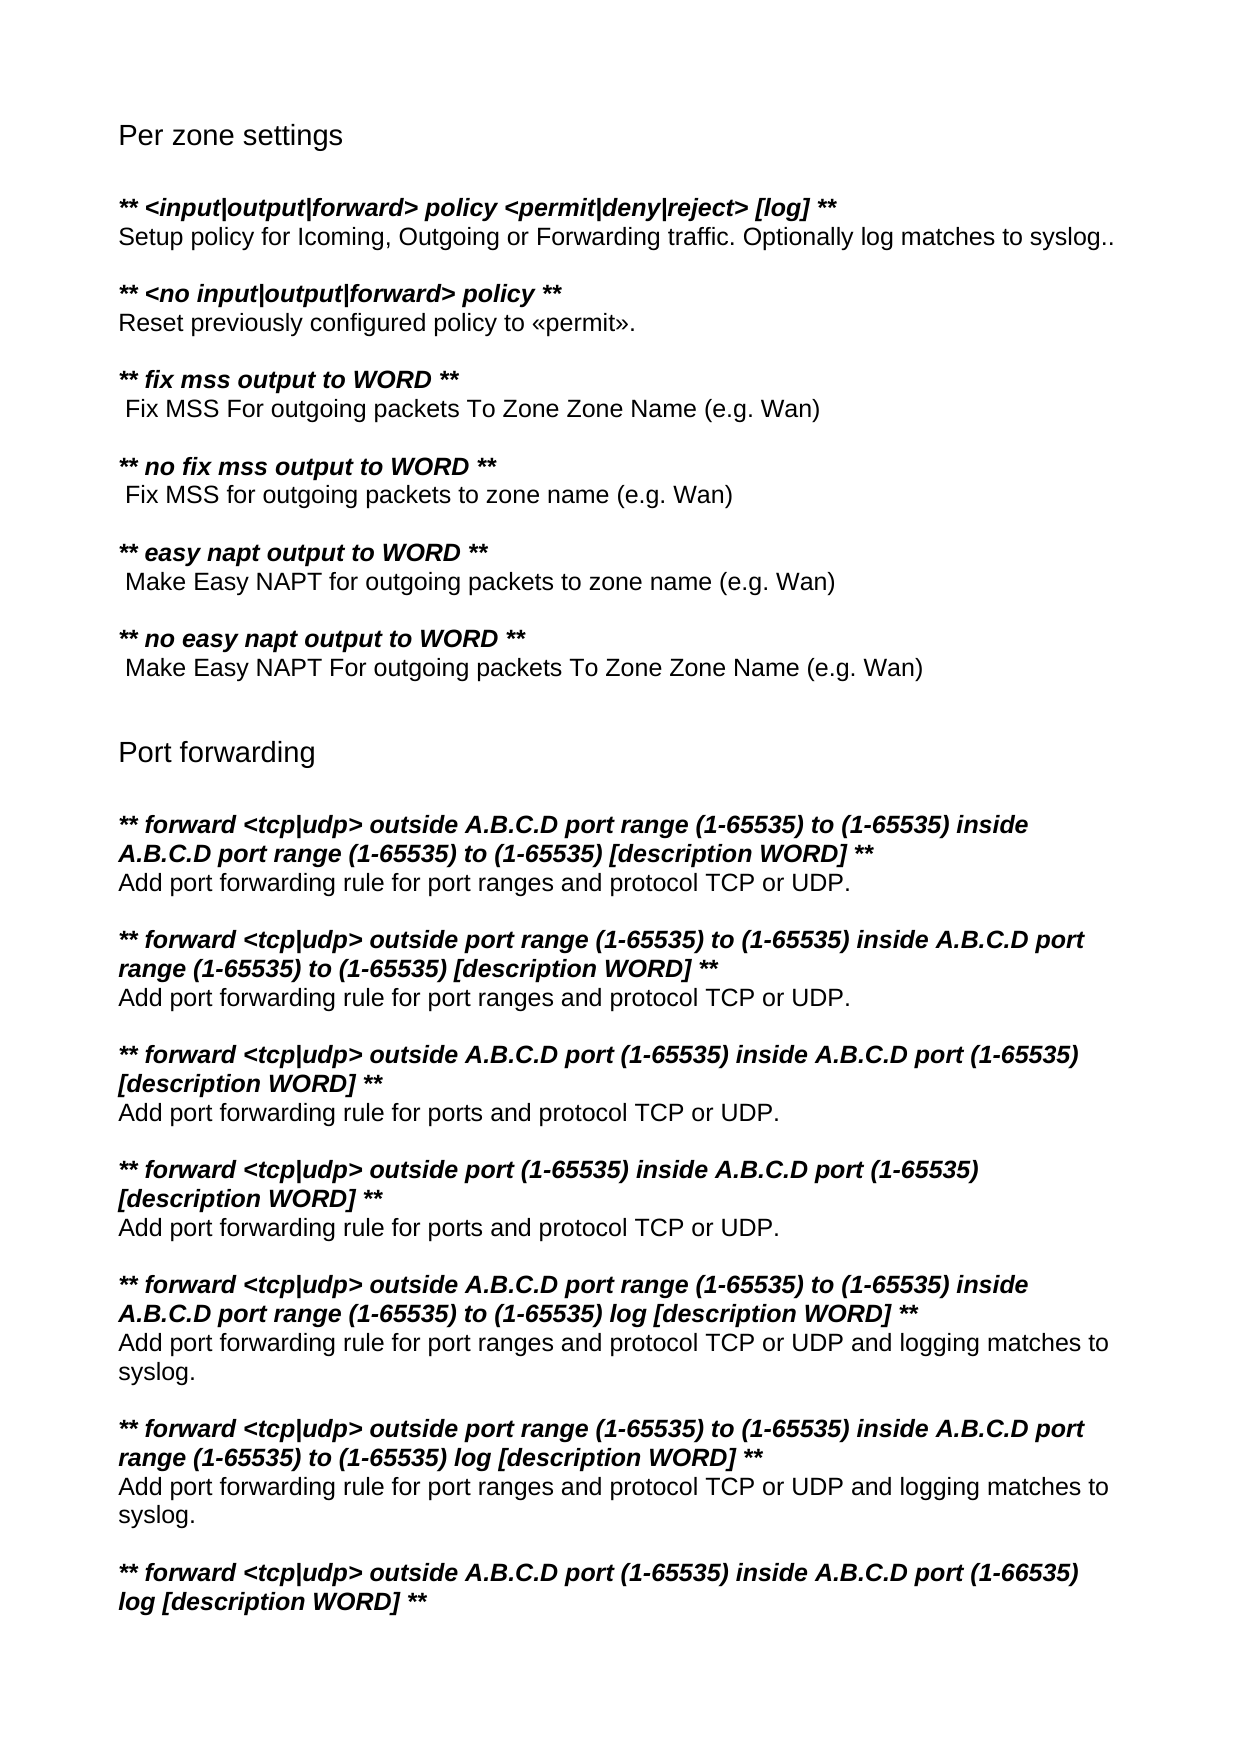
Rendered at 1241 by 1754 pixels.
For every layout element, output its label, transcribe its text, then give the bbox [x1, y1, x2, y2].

text ** <input|output|forward> policy <permit|deny|reject> [log] ** [118, 193, 1122, 222]
text Reset previously configured policy to «permit». [118, 308, 1122, 337]
text ** forward <tcp|udp> outside A.B.C.D port range (1-65535) to (1-65535) inside A.B.C.D port range (1-65535) to (1-65535) log [description WORD] ** [118, 1270, 1122, 1328]
text ** forward <tcp|udp> outside port (1-65535) inside A.B.C.D port (1-65535) [description WORD] ** [118, 1155, 1122, 1213]
text ** no fix mss output to WORD ** [118, 452, 1122, 480]
subtitle Port forwarding [118, 735, 1122, 769]
text ** forward <tcp|udp> outside port range (1-65535) to (1-65535) inside A.B.C.D port range (1-65535) to (1-65535) log [description WORD] ** [118, 1414, 1122, 1471]
text ** forward <tcp|udp> outside A.B.C.D port (1-65535) inside A.B.C.D port (1-65535) [description WORD] ** [118, 1040, 1122, 1098]
text Add port forwarding rule for ports and protocol TCP or UDP. [118, 1098, 1122, 1126]
text ** <no input|output|forward> policy ** [118, 279, 1122, 308]
text ** easy napt output to WORD ** [118, 538, 1122, 567]
text ** forward <tcp|udp> outside A.B.C.D port range (1-65535) to (1-65535) inside A.B.C.D port range (1-65535) to (1-65535) [description WORD] ** [118, 810, 1122, 868]
text ** no easy napt output to WORD ** [118, 624, 1122, 653]
text Add port forwarding rule for port ranges and protocol TCP or UDP. [118, 868, 1122, 896]
text Fix MSS For outgoing packets To Zone Zone Name (e.g. Wan) [118, 394, 1122, 423]
text ** forward <tcp|udp> outside A.B.C.D port (1-65535) inside A.B.C.D port (1-66535) log [description WORD] ** [118, 1558, 1122, 1615]
text Add port forwarding rule for port ranges and protocol TCP or UDP and logging matches to syslog. [118, 1328, 1122, 1385]
text ** forward <tcp|udp> outside port range (1-65535) to (1-65535) inside A.B.C.D port range (1-65535) to (1-65535) [description WORD] ** [118, 925, 1122, 983]
text ** fix mss output to WORD ** [118, 365, 1122, 394]
text Make Easy NAPT For outgoing packets To Zone Zone Name (e.g. Wan) [118, 653, 1122, 682]
text Add port forwarding rule for ports and protocol TCP or UDP. [118, 1213, 1122, 1241]
text Add port forwarding rule for port ranges and protocol TCP or UDP and logging matches to syslog. [118, 1471, 1122, 1529]
subtitle Per zone settings [118, 118, 1122, 152]
text Fix MSS for outgoing packets to zone name (e.g. Wan) [118, 480, 1122, 509]
text Setup policy for Icoming, Outgoing or Forwarding traffic. Optionally log matches to syslog.. [118, 222, 1122, 250]
text Make Easy NAPT for outgoing packets to zone name (e.g. Wan) [118, 567, 1122, 595]
text Add port forwarding rule for port ranges and protocol TCP or UDP. [118, 983, 1122, 1011]
